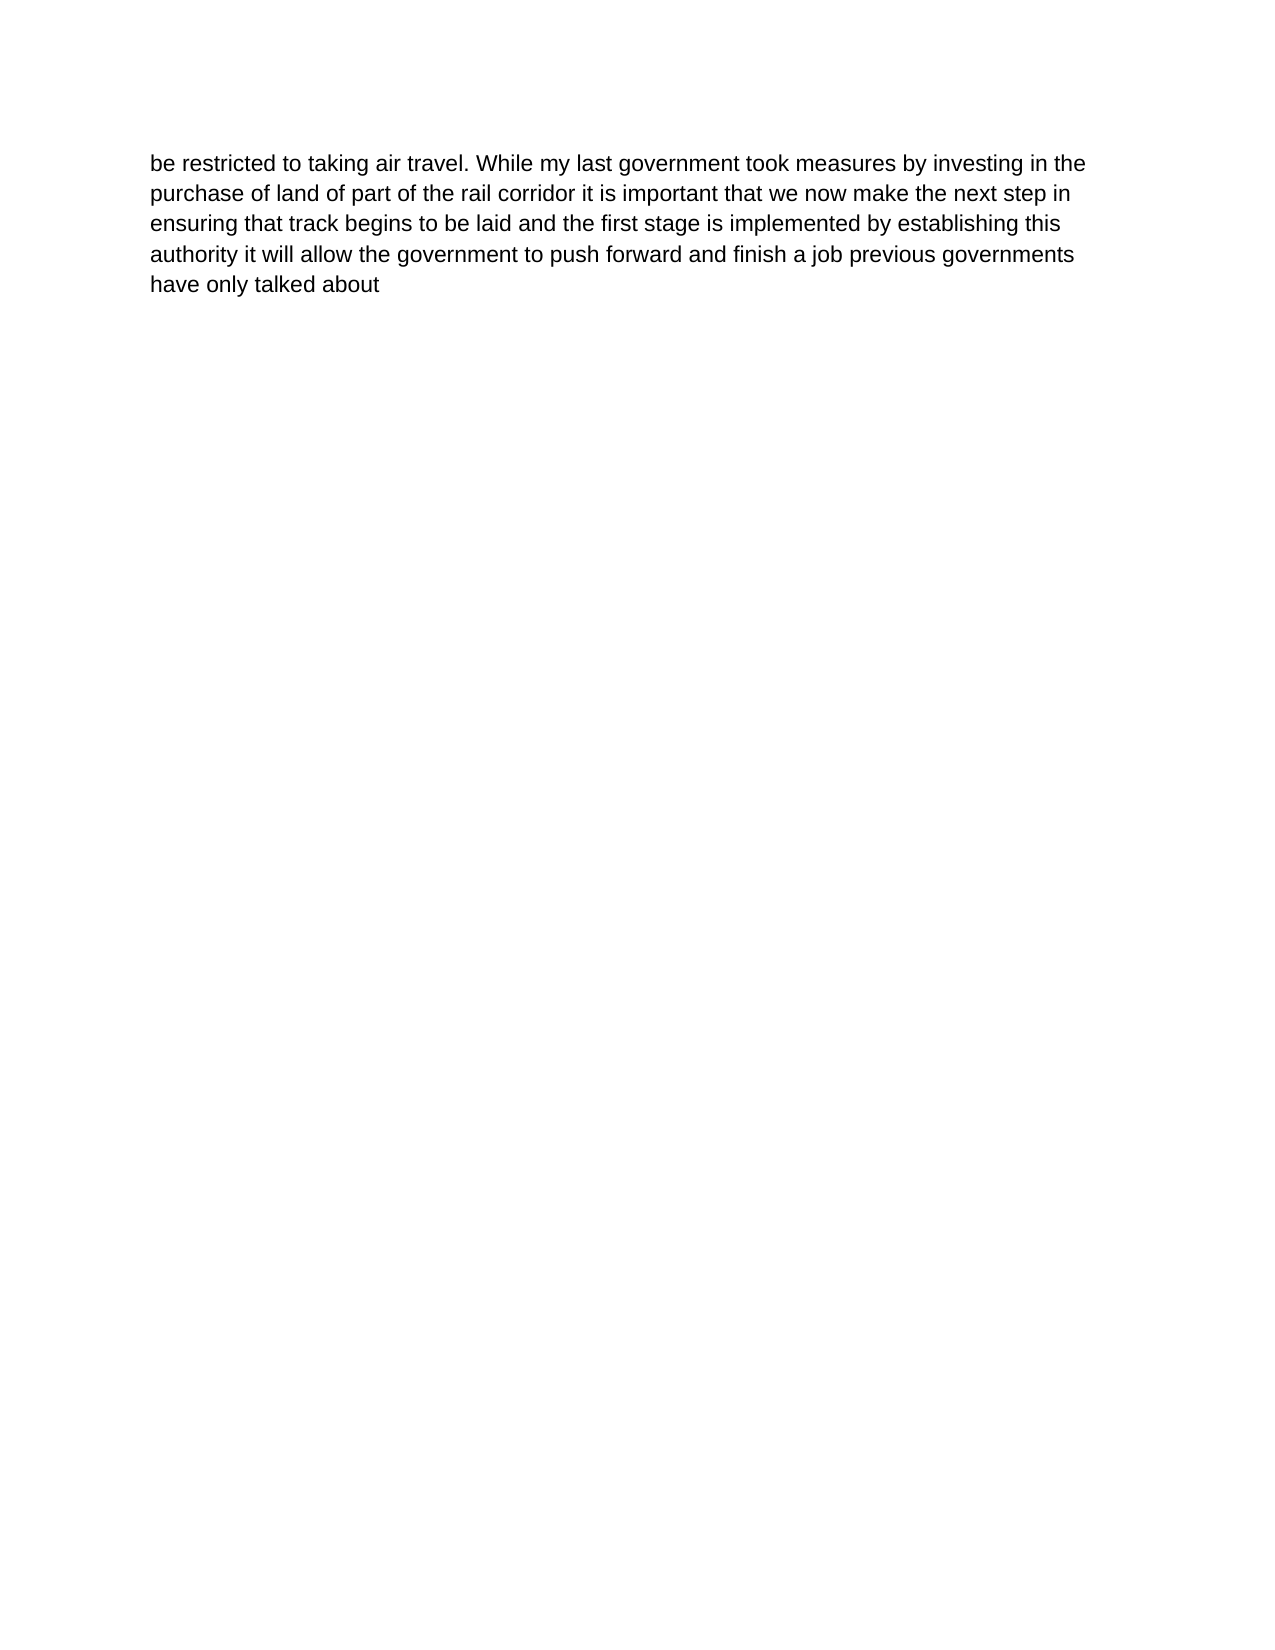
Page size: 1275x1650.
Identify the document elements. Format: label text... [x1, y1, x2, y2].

text be restricted to taking air travel. While my last government took measures by investing in the purchase of land of part of the rail corridor it is important that we now make the next step in ensuring that track begins to be laid and the first stage is implemented by establishing this authority it will allow the government to push forward and finish a job previous governments have only talked about [150, 150, 1125, 297]
